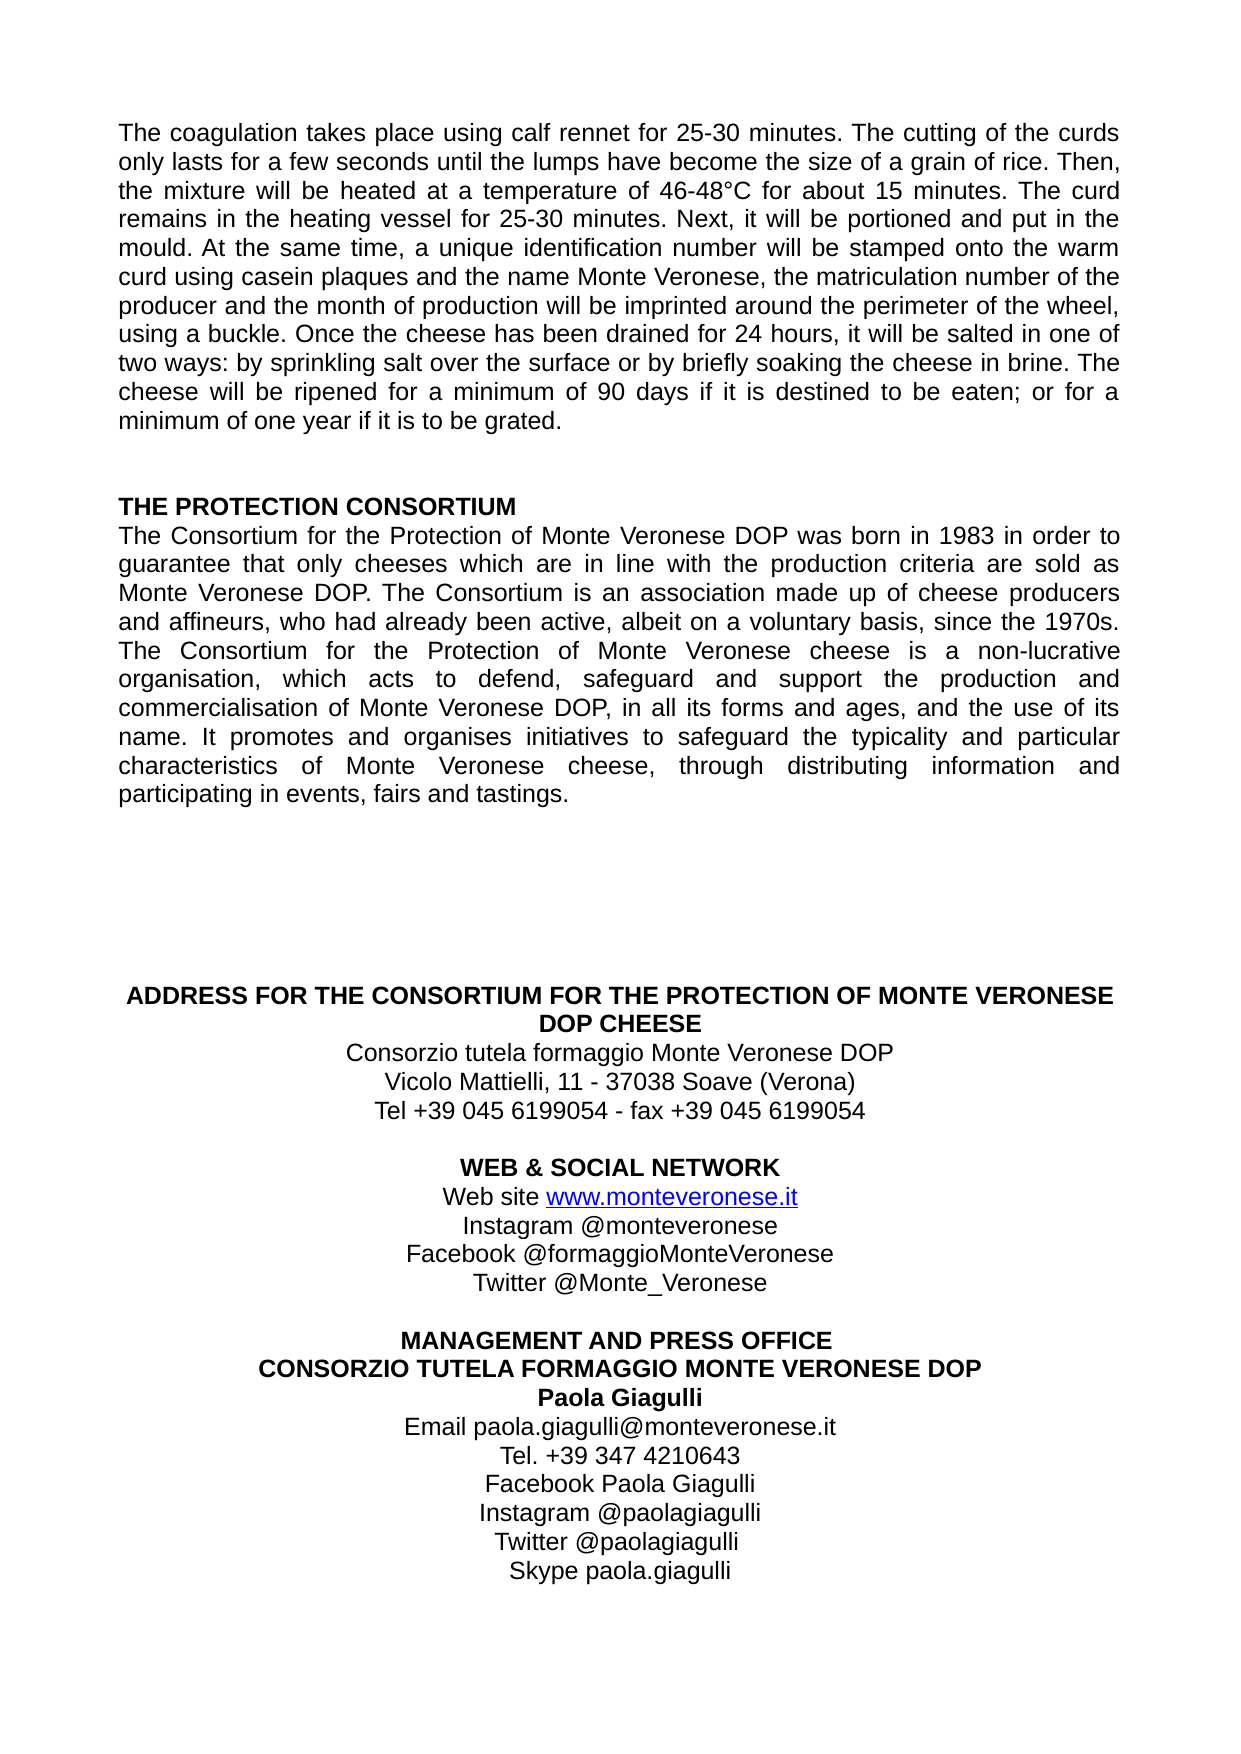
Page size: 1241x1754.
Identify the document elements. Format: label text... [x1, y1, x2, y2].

text Consorzio tutela formaggio Monte Veronese DOP [118, 1038, 1122, 1067]
text The Consortium for the Protection of Monte Veronese DOP was born in 1983 in order to guarantee that only cheeses which are in line with the production criteria are sold as Monte Veronese DOP. The Consortium is an association made up of cheese producers and affineurs, who had already been active, albeit on a voluntary basis, since the 1970s. The Consortium for the Protection of Monte Veronese cheese is a non-lucrative organisation, which acts to defend, safeguard and support the production and commercialisation of Monte Veronese DOP, in all its forms and ages, and the use of its name. It promotes and organises initiatives to safeguard the typicality and particular characteristics of Monte Veronese cheese, through distributing information and participating in events, fairs and tastings. [118, 521, 1122, 808]
text THE PROTECTION CONSORTIUM [118, 492, 1122, 521]
text Paola Giagulli [118, 1383, 1122, 1412]
text Skype paola.giagulli [118, 1556, 1122, 1584]
text Facebook Paola Giagulli [118, 1469, 1122, 1498]
text Email paola.giagulli@monteveronese.it [118, 1412, 1122, 1441]
text Vicolo Mattielli, 11 - 37038 Soave (Verona) [118, 1067, 1122, 1096]
text WEB & SOCIAL NETWORK [118, 1153, 1122, 1182]
text MANAGEMENT AND PRESS OFFICE [118, 1326, 1122, 1354]
text Tel. +39 347 4210643 [118, 1441, 1122, 1469]
text Instagram @paolagiagulli [118, 1498, 1122, 1527]
text Instagram @monteveronese [118, 1211, 1122, 1239]
text Facebook @formaggioMonteVeronese [118, 1239, 1122, 1268]
text Tel +39 045 6199054 - fax +39 045 6199054 [118, 1096, 1122, 1124]
text Web site www.monteveronese.it [118, 1182, 1122, 1211]
text The coagulation takes place using calf rennet for 25-30 minutes. The cutting of the curds only lasts for a few seconds until the lumps have become the size of a grain of rice. Then, the mixture will be heated at a temperature of 46-48°C for about 15 minutes. The curd remains in the heating vessel for 25-30 minutes. Next, it will be portioned and put in the mould. At the same time, a unique identification number will be stamped onto the warm curd using casein plaques and the name Monte Veronese, the matriculation number of the producer and the month of production will be imprinted around the perimeter of the wheel, using a buckle. Once the cheese has been drained for 24 hours, it will be salted in one of two ways: by sprinkling salt over the surface or by briefly soaking the cheese in brine. The cheese will be ripened for a minimum of 90 days if it is destined to be eaten; or for a minimum of one year if it is to be grated. [118, 118, 1122, 434]
text Twitter @Monte_Veronese [118, 1268, 1122, 1297]
text ADDRESS FOR THE CONSORTIUM FOR THE PROTECTION OF MONTE VERONESE DOP CHEESE [118, 981, 1122, 1038]
text CONSORZIO TUTELA FORMAGGIO MONTE VERONESE DOP [118, 1354, 1122, 1383]
text Twitter @paolagiagulli [118, 1527, 1122, 1556]
